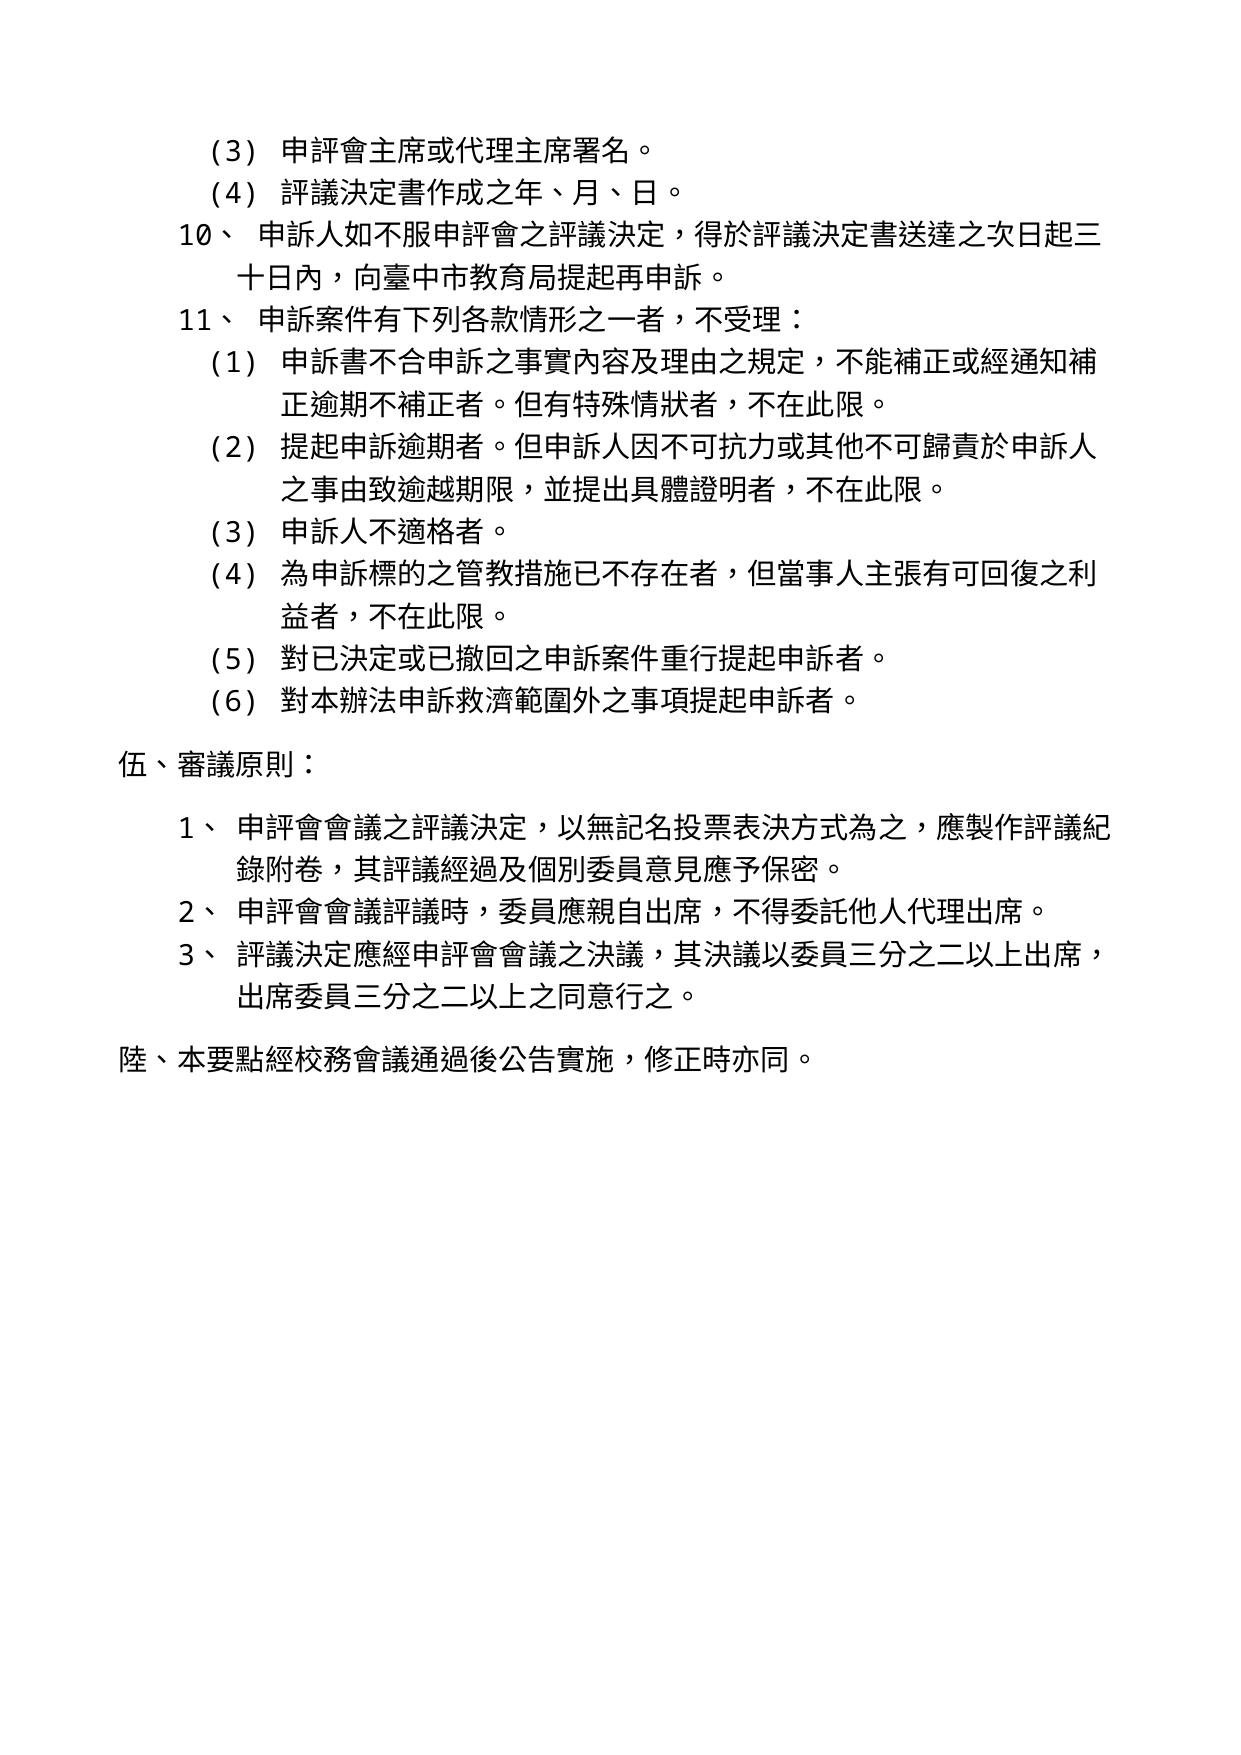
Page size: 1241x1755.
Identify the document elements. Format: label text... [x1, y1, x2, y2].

list 申評會主席或代理主席署名。 [207, 127, 1122, 169]
list 為申訴標的之管教措施已不存在者，但當事人主張有可回復之利益者，不在此限。 [207, 551, 1122, 635]
list 申訴案件有下列各款情形之一者，不受理： [177, 297, 1122, 339]
list 評議決定書作成之年、月、日。 [207, 169, 1122, 212]
list 對已決定或已撤回之申訴案件重行提起申訴者。 [207, 635, 1122, 678]
list 提起申訴逾期者。但申訴人因不可抗力或其他不可歸責於申訴人之事由致逾越期限，並提出具體證明者，不在此限。 [207, 424, 1122, 508]
list 對本辦法申訴救濟範圍外之事項提起申訴者。 [207, 678, 1122, 720]
list 評議決定應經申評會會議之決議，其決議以委員三分之二以上出席，出席委員三分之二以上之同意行之。 [177, 931, 1122, 1016]
list 申訴人如不服申評會之評議決定，得於評議決定書送達之次日起三十日內，向臺中市教育局提起再申訴。 [177, 212, 1122, 297]
list 申訴人不適格者。 [207, 508, 1122, 551]
list 申訴書不合申訴之事實內容及理由之規定，不能補正或經通知補正逾期不補正者。但有特殊情狀者，不在此限。 [207, 339, 1122, 424]
list 本要點經校務會議通過後公告實施，修正時亦同。 [118, 1037, 1122, 1079]
list 申評會會議評議時，委員應親自出席，不得委託他人代理出席。 [177, 889, 1122, 931]
list 審議原則： [118, 741, 1122, 783]
list 申評會會議之評議決定，以無記名投票表決方式為之，應製作評議紀錄附卷，其評議經過及個別委員意見應予保密。 [177, 804, 1122, 889]
